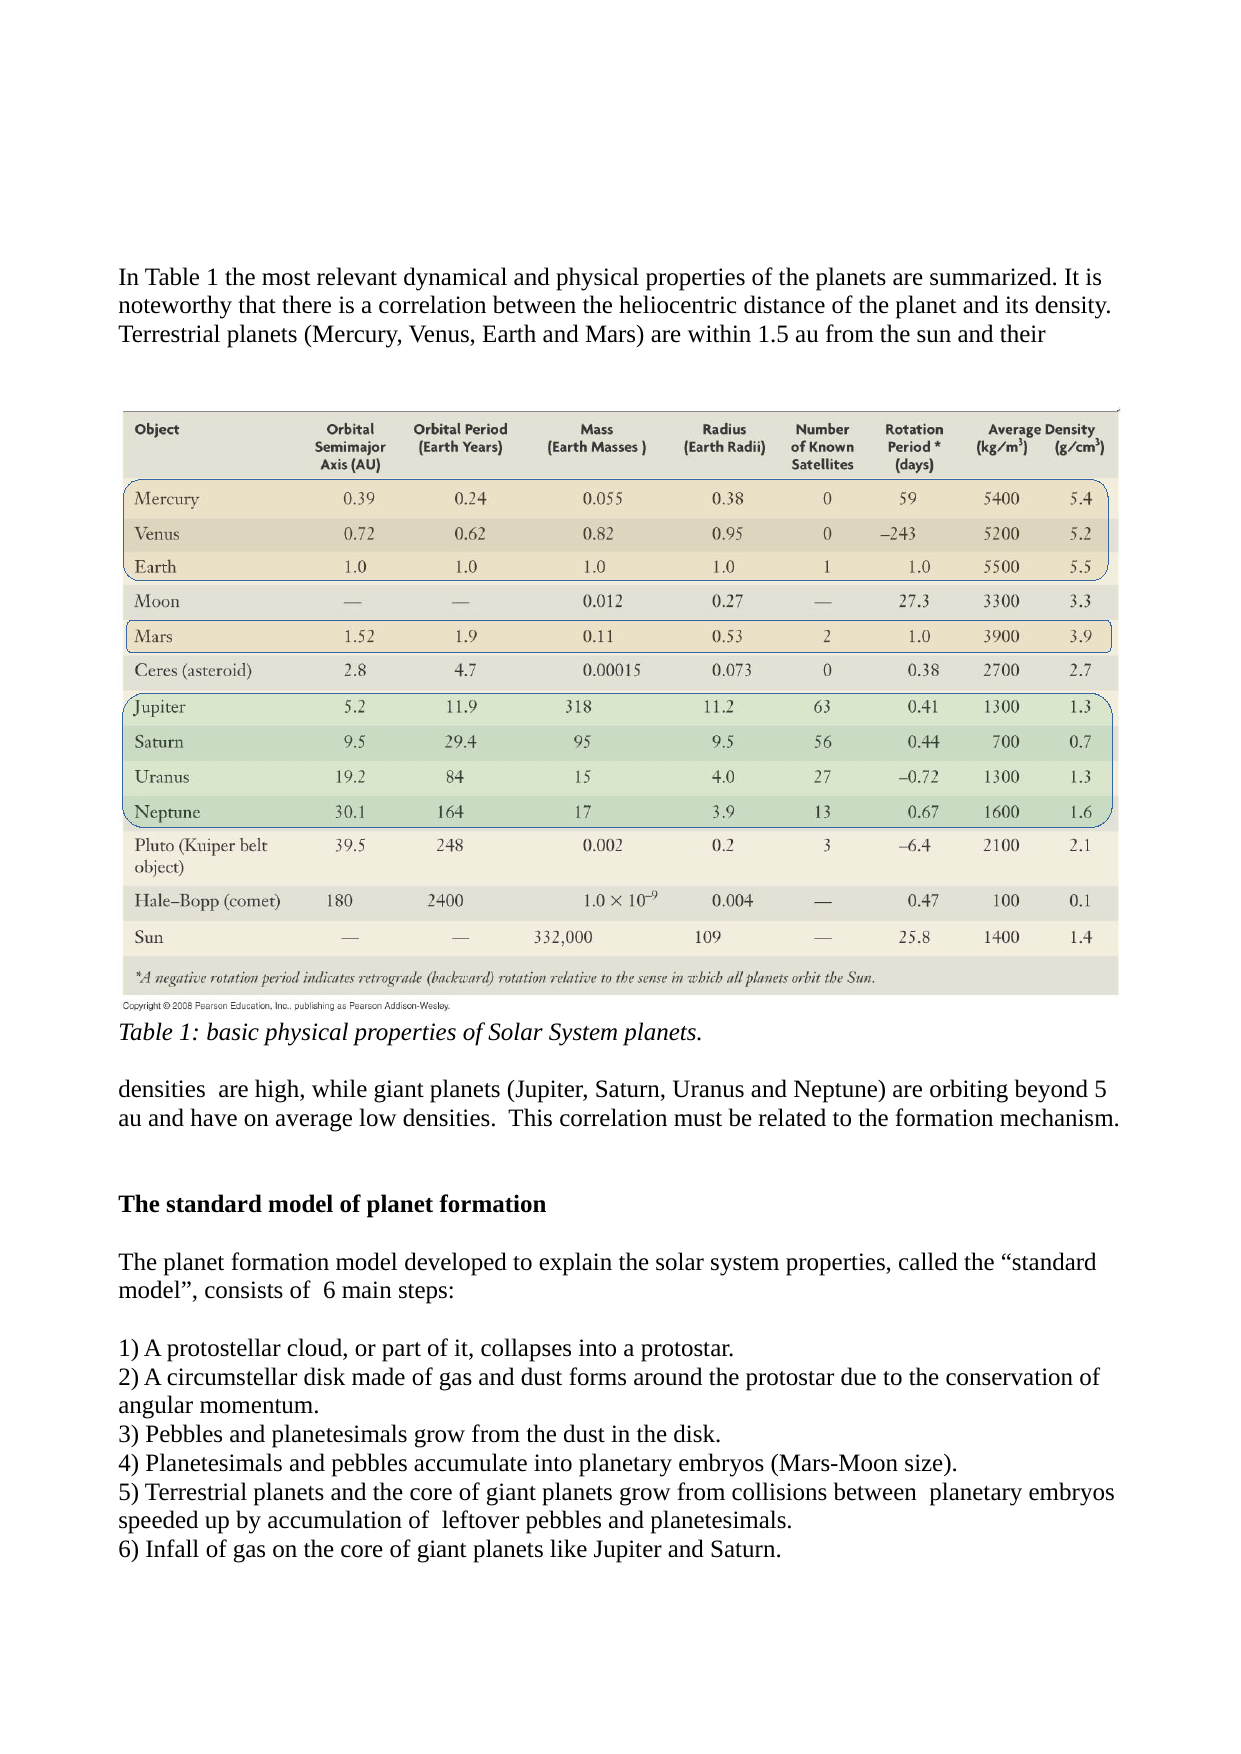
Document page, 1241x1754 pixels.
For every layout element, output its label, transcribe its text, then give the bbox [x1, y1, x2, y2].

text 6) Infall of gas on the core of giant planets like Jupiter and Saturn. [118, 1534, 1122, 1563]
picture [118, 362, 1123, 1017]
text 3) Pebbles and planetesimals grow from the dust in the disk. [118, 1419, 1122, 1448]
text In Table 1 the most relevant dynamical and physical properties of the planets are summarized. It is noteworthy that there is a correlation between the heliocentric distance of the planet and its density. Terrestrial planets (Mercury, Venus, Earth and Mars) are within 1.5 au from the sun and their [118, 262, 1122, 348]
text densities are high, while giant planets (Jupiter, Saturn, Uranus and Neptune) are orbiting beyond 5 au and have on average low densities. This correlation must be related to the formation mechanism. [118, 1074, 1122, 1132]
text 5) Terrestrial planets and the core of giant planets grow from collisions between planetary embryos speeded up by accumulation of leftover pebbles and planetesimals. [118, 1477, 1122, 1534]
text [118, 348, 1122, 361]
text The standard model of planet formation [118, 1189, 1122, 1218]
text 2) A circumstellar disk made of gas and dust forms around the protostar due to the conservation of angular momentum. [118, 1362, 1122, 1419]
text 1) A protostellar cloud, or part of it, collapses into a protostar. [118, 1333, 1122, 1362]
text Table 1: basic physical properties of Solar System planets. [118, 1017, 1122, 1046]
text 4) Planetesimals and pebbles accumulate into planetary embryos (Mars-Moon size). [118, 1448, 1122, 1477]
text The planet formation model developed to explain the solar system properties, called the “standard model”, consists of 6 main steps: [118, 1247, 1122, 1304]
